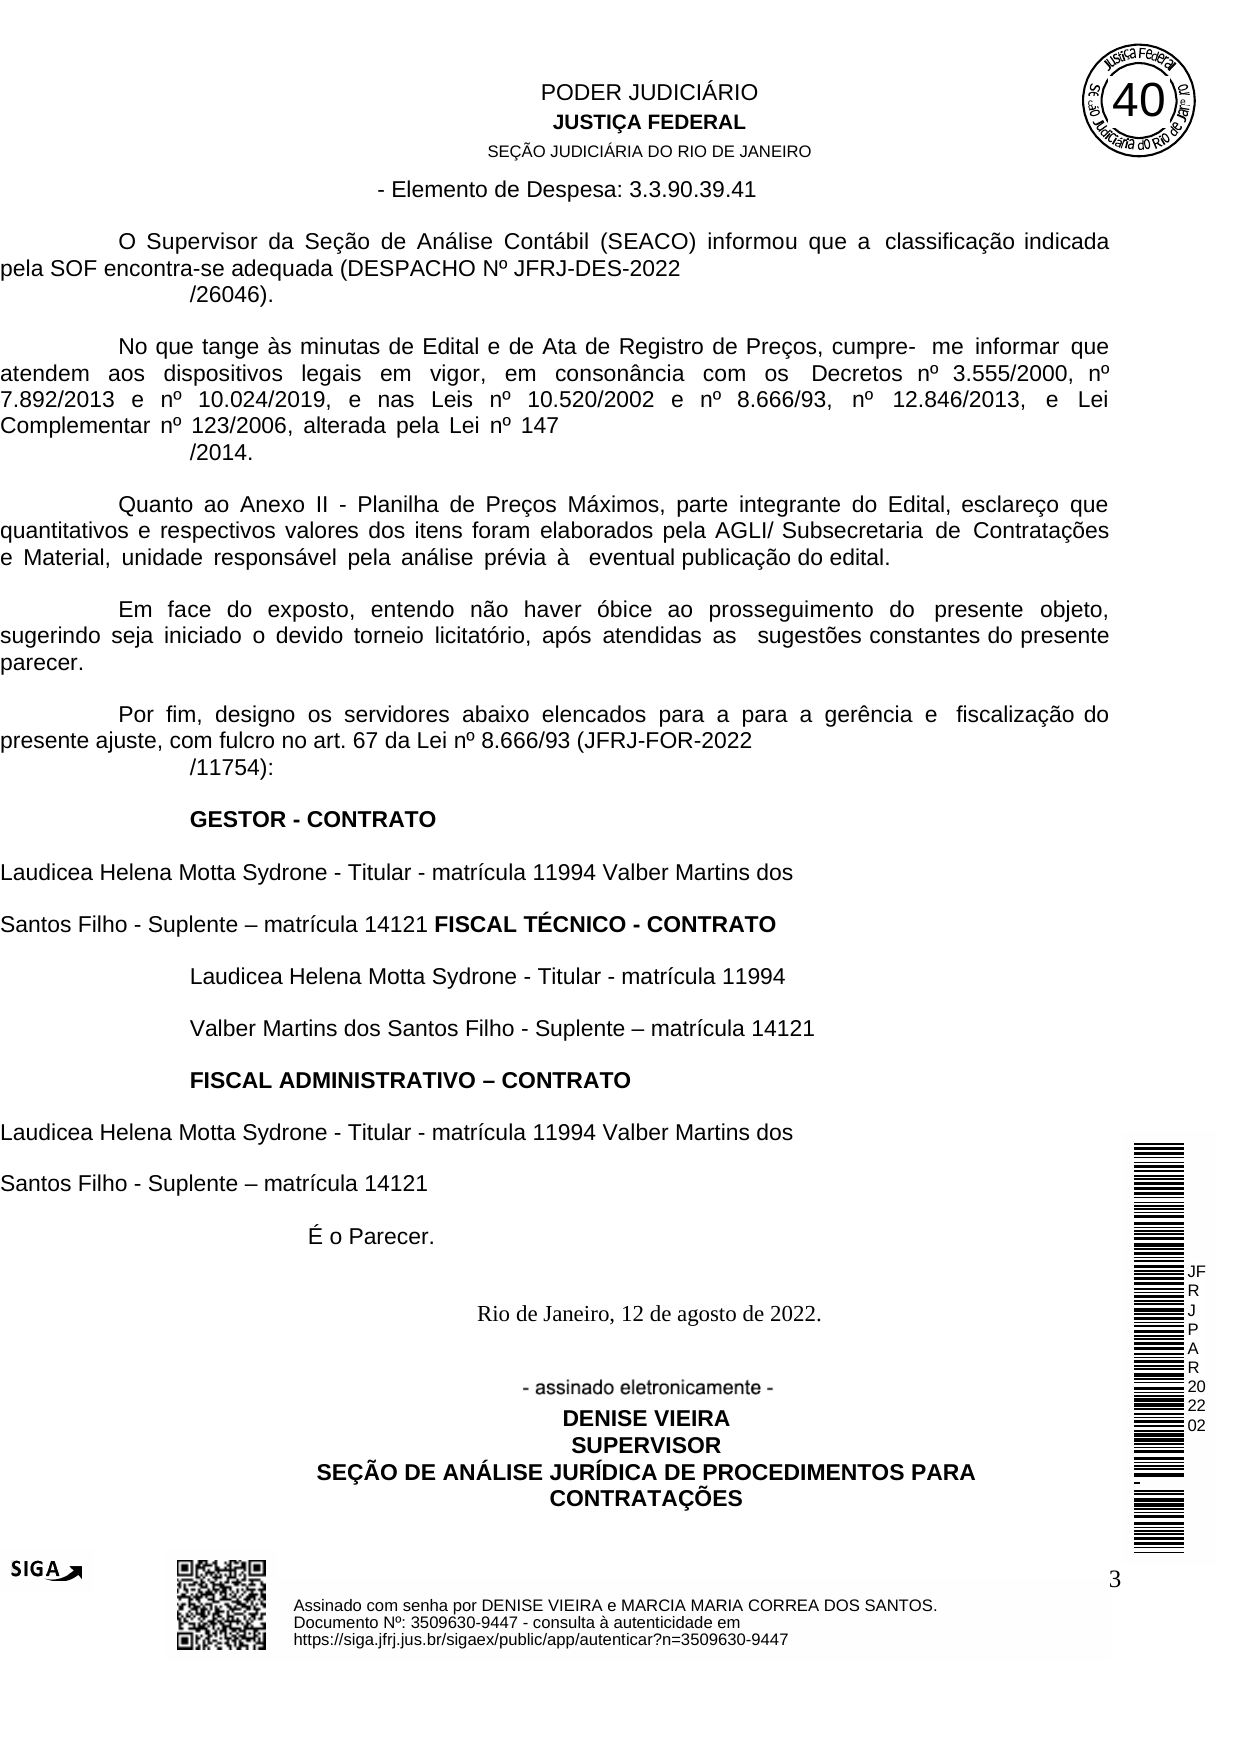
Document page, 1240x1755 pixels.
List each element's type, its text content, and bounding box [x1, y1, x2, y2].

text Em face do exposto, entendo não haver óbice ao prosseguimento do presente objeto, sugerindo seja iniciado o devido torneio licitatório, após atendidas as sugestões constantes do presente parecer. [0, 596, 1109, 675]
text GESTOR - CONTRATO [189, 806, 1239, 833]
text Rio de Janeiro, 12 de agosto de 2022. [219, 1300, 1080, 1326]
text JFRJPAR202202667A [1187, 1262, 1206, 1434]
text No que tange às minutas de Edital e de Ata de Registro de Preços, cumpre- me informar que atendem aos dispositivos legais em vigor, em consonância com os Decretos nº 3.555/2000, nº 7.892/2013 e nº 10.024/2019, e nas Leis nº 10.520/2002 e nº 8.666/93, nº 12.846/2013, e Lei Complementar nº 123/2006, alterada pela Lei nº 147 [0, 333, 1109, 439]
text Por fim, designo os servidores abaixo elencados para a para a gerência e fiscalização do presente ajuste, com fulcro no art. 67 da Lei nº 8.666/93 (JFRJ-FOR-2022 [0, 701, 1109, 753]
text /11754): [189, 754, 1239, 780]
text DENISE VIEIRA SUPERVISOR [562, 1405, 730, 1458]
text ç [1088, 97, 1100, 106]
text /2014. [189, 439, 1239, 465]
text O Supervisor da Seção de Análise Contábil (SEACO) informou que a classificação indicada pela SOF encontra-se adequada (DESPACHO Nº JFRJ-DES-2022 [0, 228, 1109, 281]
text /26046). [189, 281, 1239, 307]
text SEÇÃO DE ANÁLISE JURÍDICA DE PROCEDIMENTOS PARA CONTRATAÇÕES [219, 1459, 1073, 1512]
text Laudicea Helena Motta Sydrone - Titular - matrícula 11994 Valber Martins dos Santos Filho - Suplente – matrícula 14121 FISCAL TÉCNICO - CONTRATO [0, 859, 844, 937]
text É o Parecer. [308, 1223, 1122, 1249]
text [1217, 1223, 1239, 1249]
text - Elemento de Despesa: 3.3.90.39.41 [377, 176, 1239, 202]
text e [1180, 96, 1192, 105]
text Quanto ao Anexo II - Planilha de Preços Máximos, parte integrante do Edital, esclareço que quantitativos e respectivos valores dos itens foram elaborados pela AGLI/ Subsecretaria de Contratações e Material, unidade responsável pela análise prévia à eventual publicação do edital. [0, 491, 1109, 570]
text Laudicea Helena Motta Sydrone - Titular - matrícula 11994 Valber Martins dos Santos Filho - Suplente – matrícula 14121 FISCAL ADMINISTRATIVO – CONTRATO [189, 963, 844, 1093]
text Laudicea Helena Motta Sydrone - Titular - matrícula 11994 Valber Martins dos Santos Filho - Suplente – matrícula 14121 [0, 1119, 844, 1197]
